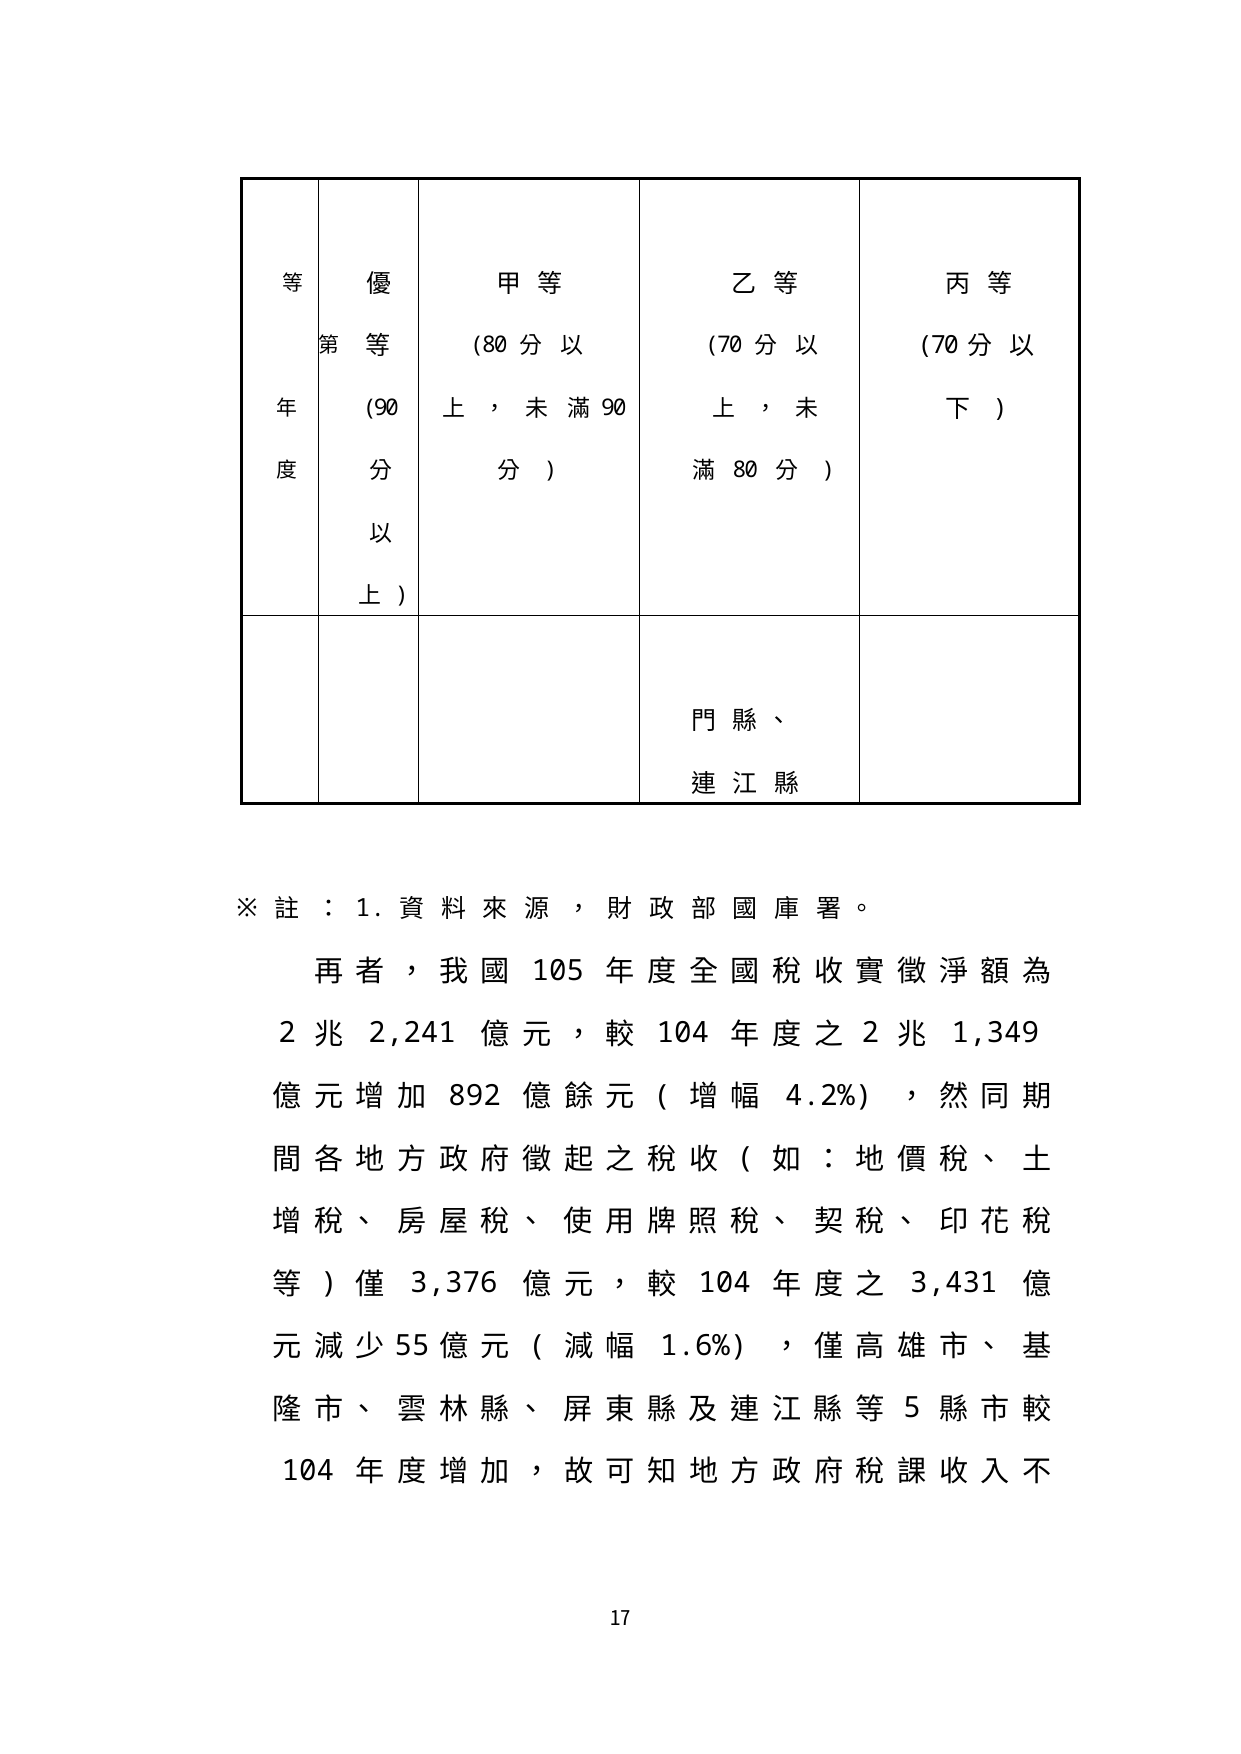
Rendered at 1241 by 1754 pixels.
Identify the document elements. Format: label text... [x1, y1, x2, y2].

table_header 乙等 (70分以上，未滿80分) [640, 180, 859, 615]
table_cell [419, 616, 639, 802]
table_header 丙等 (70分以下) [860, 180, 1078, 615]
text 再者，我國105年度全國稅收實徵淨額為2兆2,241億元，較104年度之2兆1,349億元增加892億餘元(增幅4.2%)，然同期間各地方政府徵起之稅收(如：地價稅、土增稅、房屋稅、使用牌照稅、契稅、印花稅等)僅3,376億元，較104年度之3,431億元減少55億元(減幅1.6%)，僅高雄市、基隆市、雲林縣、屏東縣及連江縣等5縣市較104年度增加，故可知地方政府稅課收入不足，仍亟度仰賴統籌分配稅款及一般補助款；復我國財政收支劃分法係採稅源分立制度並輔以稅收分成，爰財劃法中稅源歸屬及稅收分成機制，亦影響地方政府之財政收入。以下謹就稅源劃分及稅收分成等層面分述如下： [242, 927, 1058, 1490]
table_header 等第 年度 [243, 180, 318, 615]
table_header 甲等 (80分以上，未滿90分) [419, 180, 639, 615]
table_header 優等 (90分以上) [319, 180, 418, 615]
table_cell 門縣、連江縣 [640, 616, 859, 802]
text ※註：1.資料來源，財政部國庫署。 [183, 865, 1058, 927]
table_cell [860, 616, 1078, 802]
table_cell [243, 616, 318, 802]
table_cell [319, 616, 418, 802]
